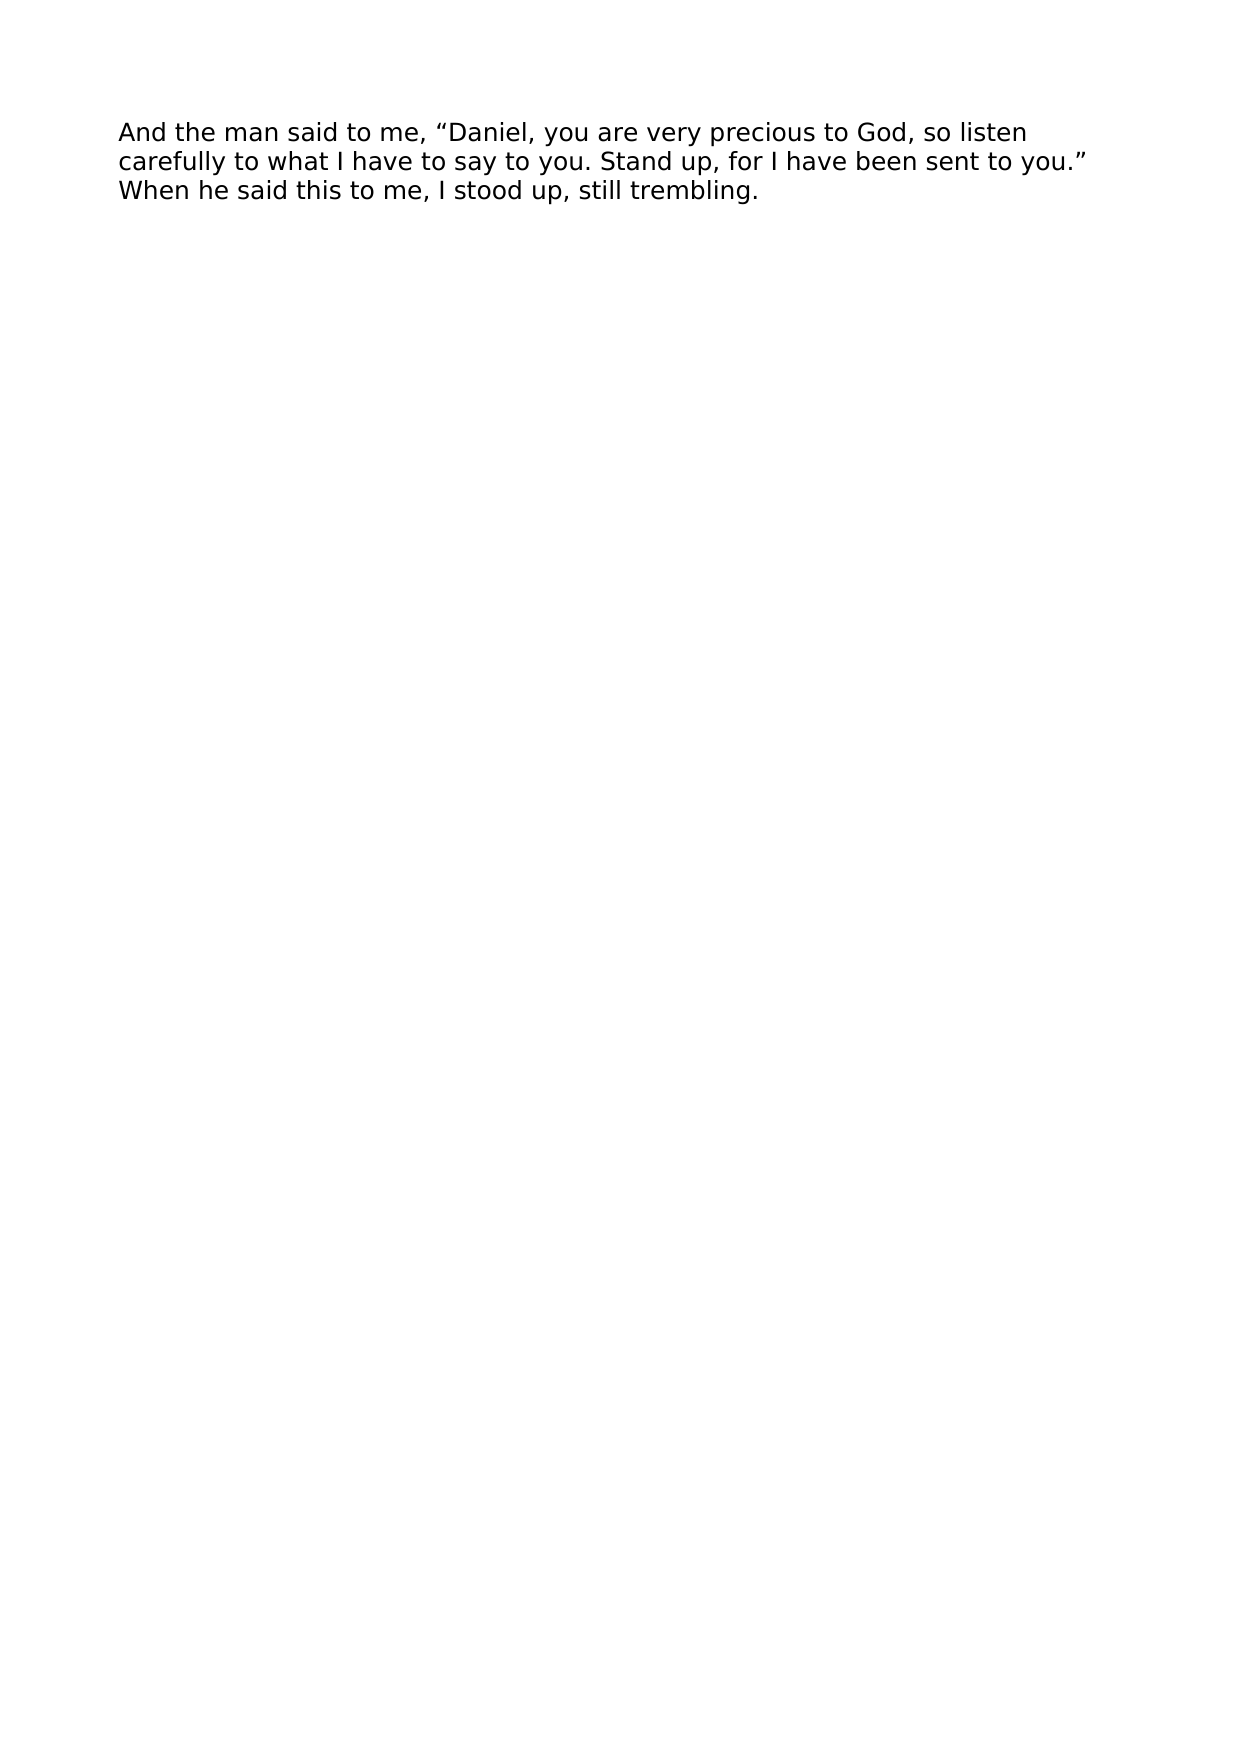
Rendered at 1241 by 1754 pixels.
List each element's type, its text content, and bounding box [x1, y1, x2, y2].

text And the man said to me, “Daniel, you are very precious to God, so listen carefully to what I have to say to you. Stand up, for I have been sent to you.” When he said this to me, I stood up, still trembling. [118, 118, 1122, 206]
